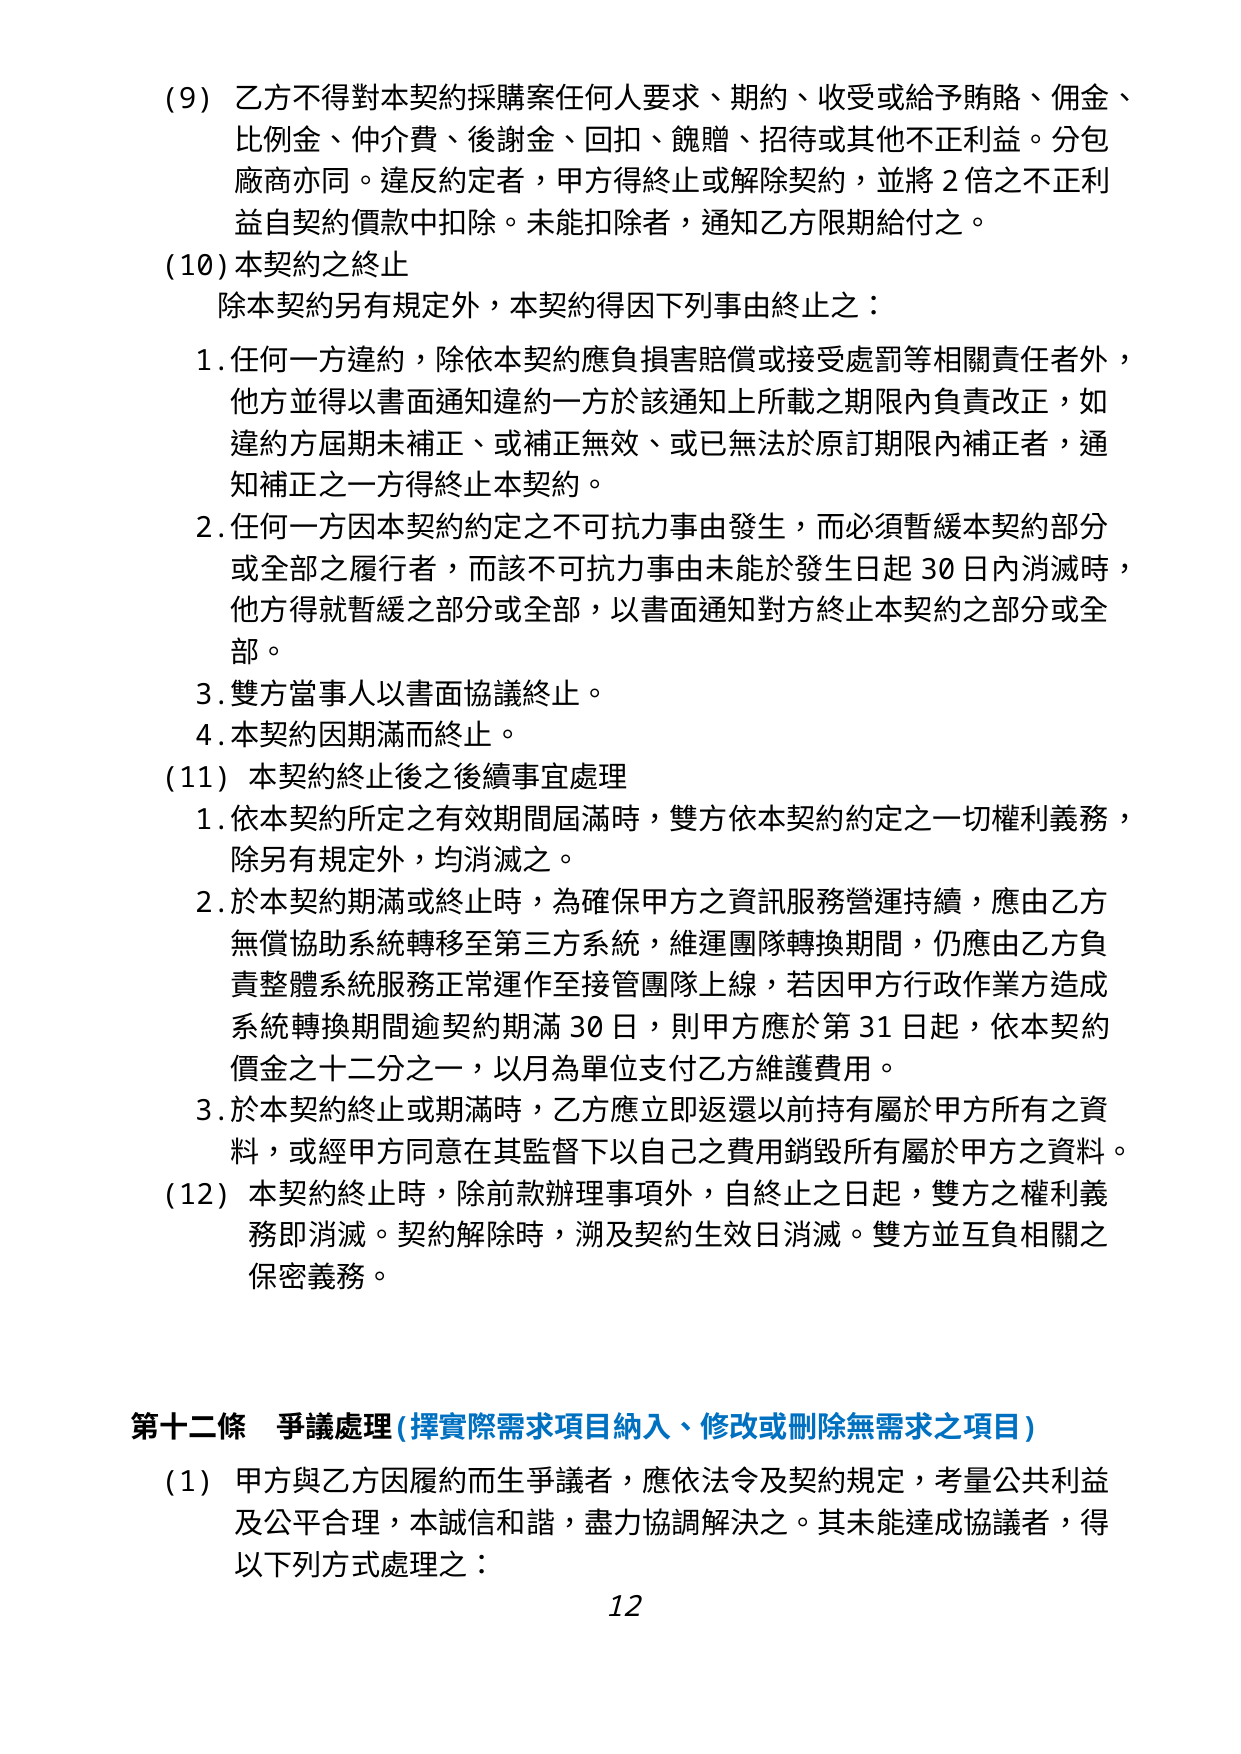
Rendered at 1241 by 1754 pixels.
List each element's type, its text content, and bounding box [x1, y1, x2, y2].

text 除本契約另有規定外，本契約得因下列事由終止之： [217, 283, 1110, 325]
list 本契約終止後之後續事宜處理 [161, 754, 1110, 796]
list 本契約終止時，除前款辦理事項外，自終止之日起，雙方之權利義務即消滅。契約解除時，溯及契約生效日消滅。雙方並互負相關之保密義務。 [161, 1171, 1110, 1296]
text 第十二條 爭議處理(擇實際需求項目納入、修改或刪除無需求之項目) [130, 1404, 1110, 1446]
list 甲方與乙方因履約而生爭議者，應依法令及契約規定，考量公共利益及公平合理，本誠信和諧，盡力協調解決之。其未能達成協議者，得以下列方式處理之： [161, 1458, 1110, 1583]
list 依本契約所定之有效期間屆滿時，雙方依本契約約定之一切權利義務，除另有規定外，均消滅之。 [195, 796, 1110, 879]
list 於本契約期滿或終止時，為確保甲方之資訊服務營運持續，應由乙方無償協助系統轉移至第三方系統，維運團隊轉換期間，仍應由乙方負責整體系統服務正常運作至接管團隊上線，若因甲方行政作業方造成系統轉換期間逾契約期滿30日，則甲方應於第31日起，依本契約價金之十二分之一，以月為單位支付乙方維護費用。 [195, 879, 1110, 1087]
list 任何一方違約，除依本契約應負損害賠償或接受處罰等相關責任者外，他方並得以書面通知違約一方於該通知上所載之期限內負責改正，如違約方屆期未補正、或補正無效、或已無法於原訂期限內補正者，通知補正之一方得終止本契約。 [195, 337, 1110, 504]
list 於本契約終止或期滿時，乙方應立即返還以前持有屬於甲方所有之資料，或經甲方同意在其監督下以自己之費用銷毀所有屬於甲方之資料。 [195, 1087, 1110, 1171]
list 本契約之終止 [161, 242, 1110, 283]
list 雙方當事人以書面協議終止。 [195, 671, 1110, 712]
list 任何一方因本契約約定之不可抗力事由發生，而必須暫緩本契約部分或全部之履行者，而該不可抗力事由未能於發生日起30日內消滅時，他方得就暫緩之部分或全部，以書面通知對方終止本契約之部分或全部。 [195, 504, 1110, 671]
list 乙方不得對本契約採購案任何人要求、期約、收受或給予賄賂、佣金、比例金、仲介費、後謝金、回扣、餽贈、招待或其他不正利益。分包廠商亦同。違反約定者，甲方得終止或解除契約，並將2倍之不正利益自契約價款中扣除。未能扣除者，通知乙方限期給付之。 [161, 75, 1110, 242]
list 本契約因期滿而終止。 [195, 712, 1110, 754]
